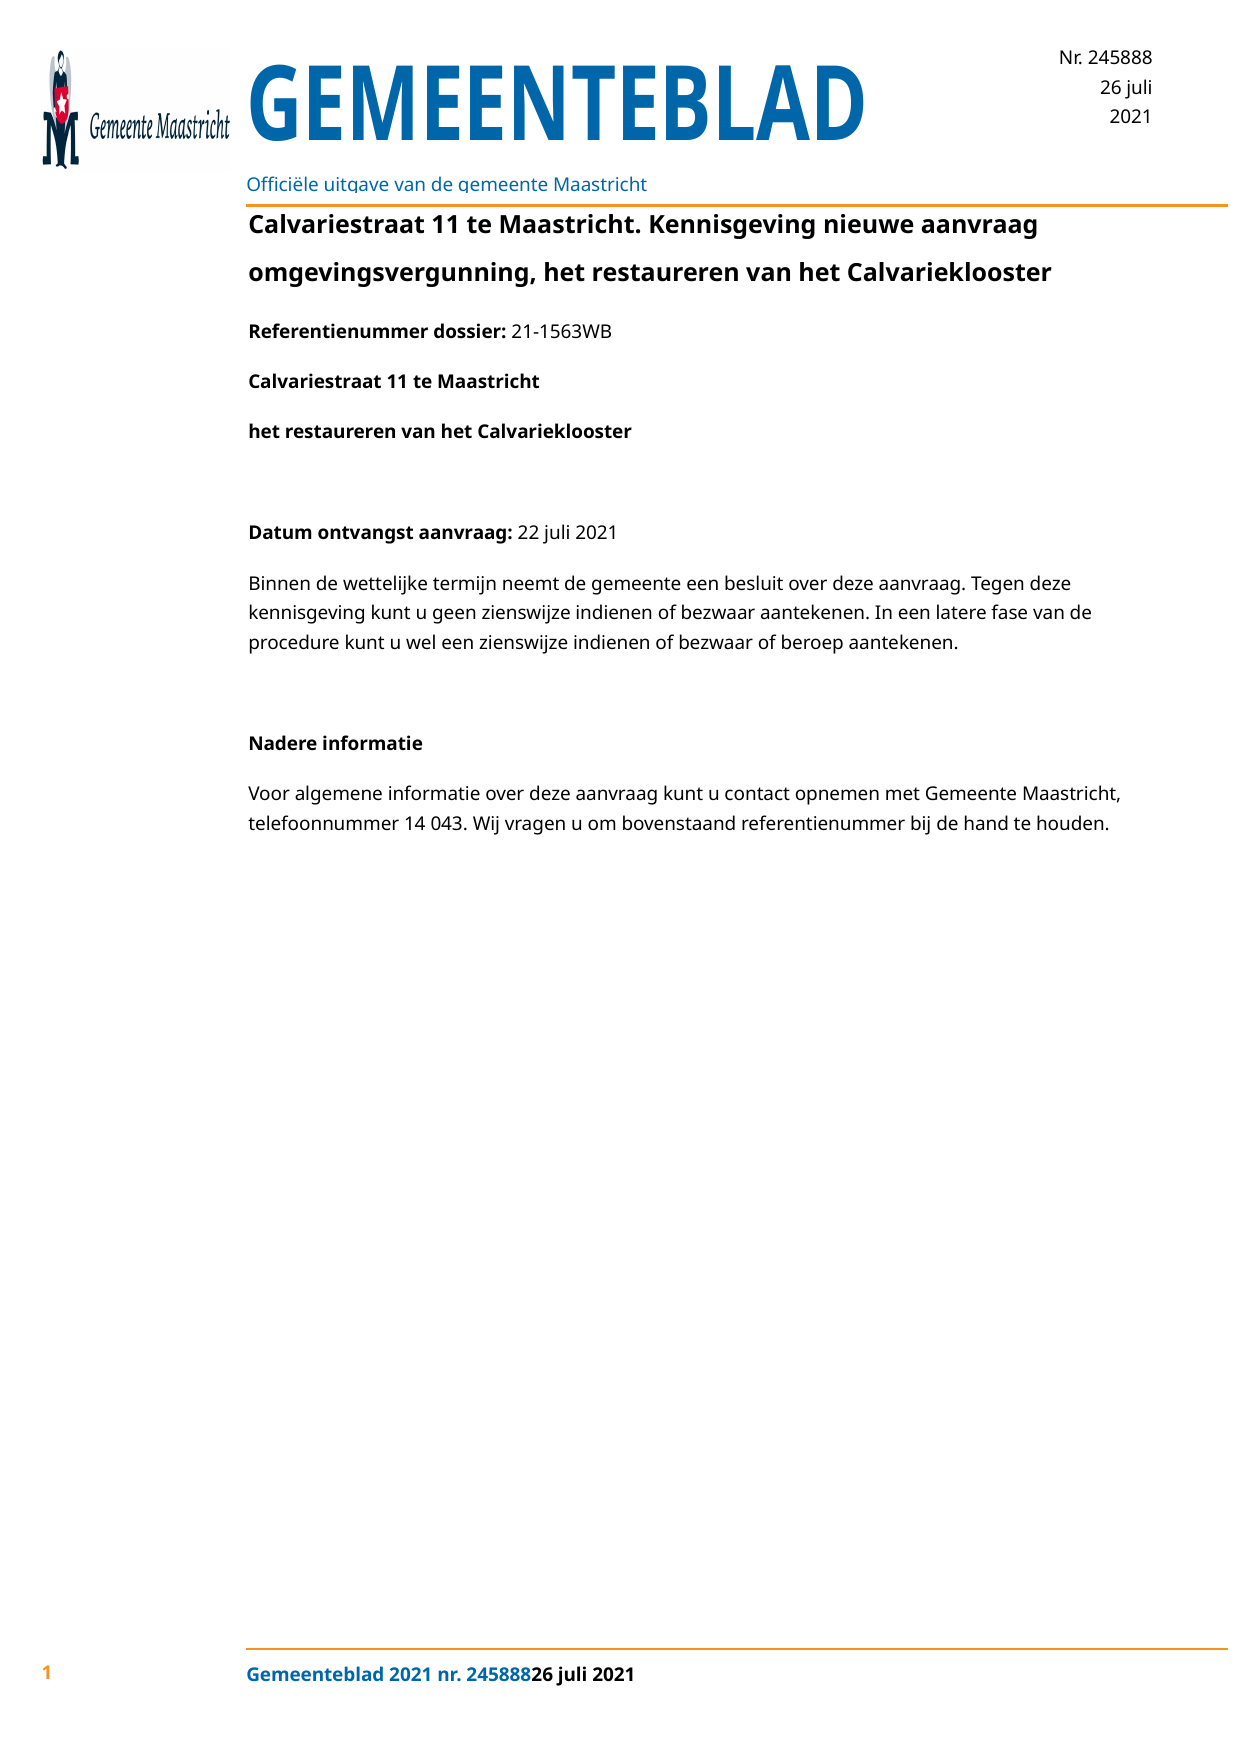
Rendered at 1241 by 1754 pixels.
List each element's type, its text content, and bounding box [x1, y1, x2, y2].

picture [41, 47, 231, 172]
text Nadere informatie [248, 730, 1152, 756]
text Calvariestraat 11 te Maastricht. Kennisgeving nieuwe aanvraag omgevingsvergunning, het restaureren van het Calvarieklooster [248, 207, 1152, 288]
text Referentienummer dossier: 21-1563WB [248, 318, 1152, 344]
text Binnen de wettelijke termijn neemt de gemeente een besluit over deze aanvraag. Tegen deze kennisgeving kunt u geen zienswijze indienen of bezwaar aantekenen. In een latere fase van de procedure kunt u wel een zienswijze indienen of bezwaar of beroep aantekenen. [248, 570, 1152, 655]
text Calvariestraat 11 te Maastricht [248, 368, 1152, 394]
text het restaureren van het Calvarieklooster [248, 419, 1152, 444]
text Datum ontvangst aanvraag: 22 juli 2021 [248, 519, 1152, 545]
text Voor algemene informatie over deze aanvraag kunt u contact opnemen met Gemeente Maastricht, telefoonnummer 14 043. Wij vragen u om bovenstaand referentienummer bij de hand te houden. [248, 780, 1152, 836]
